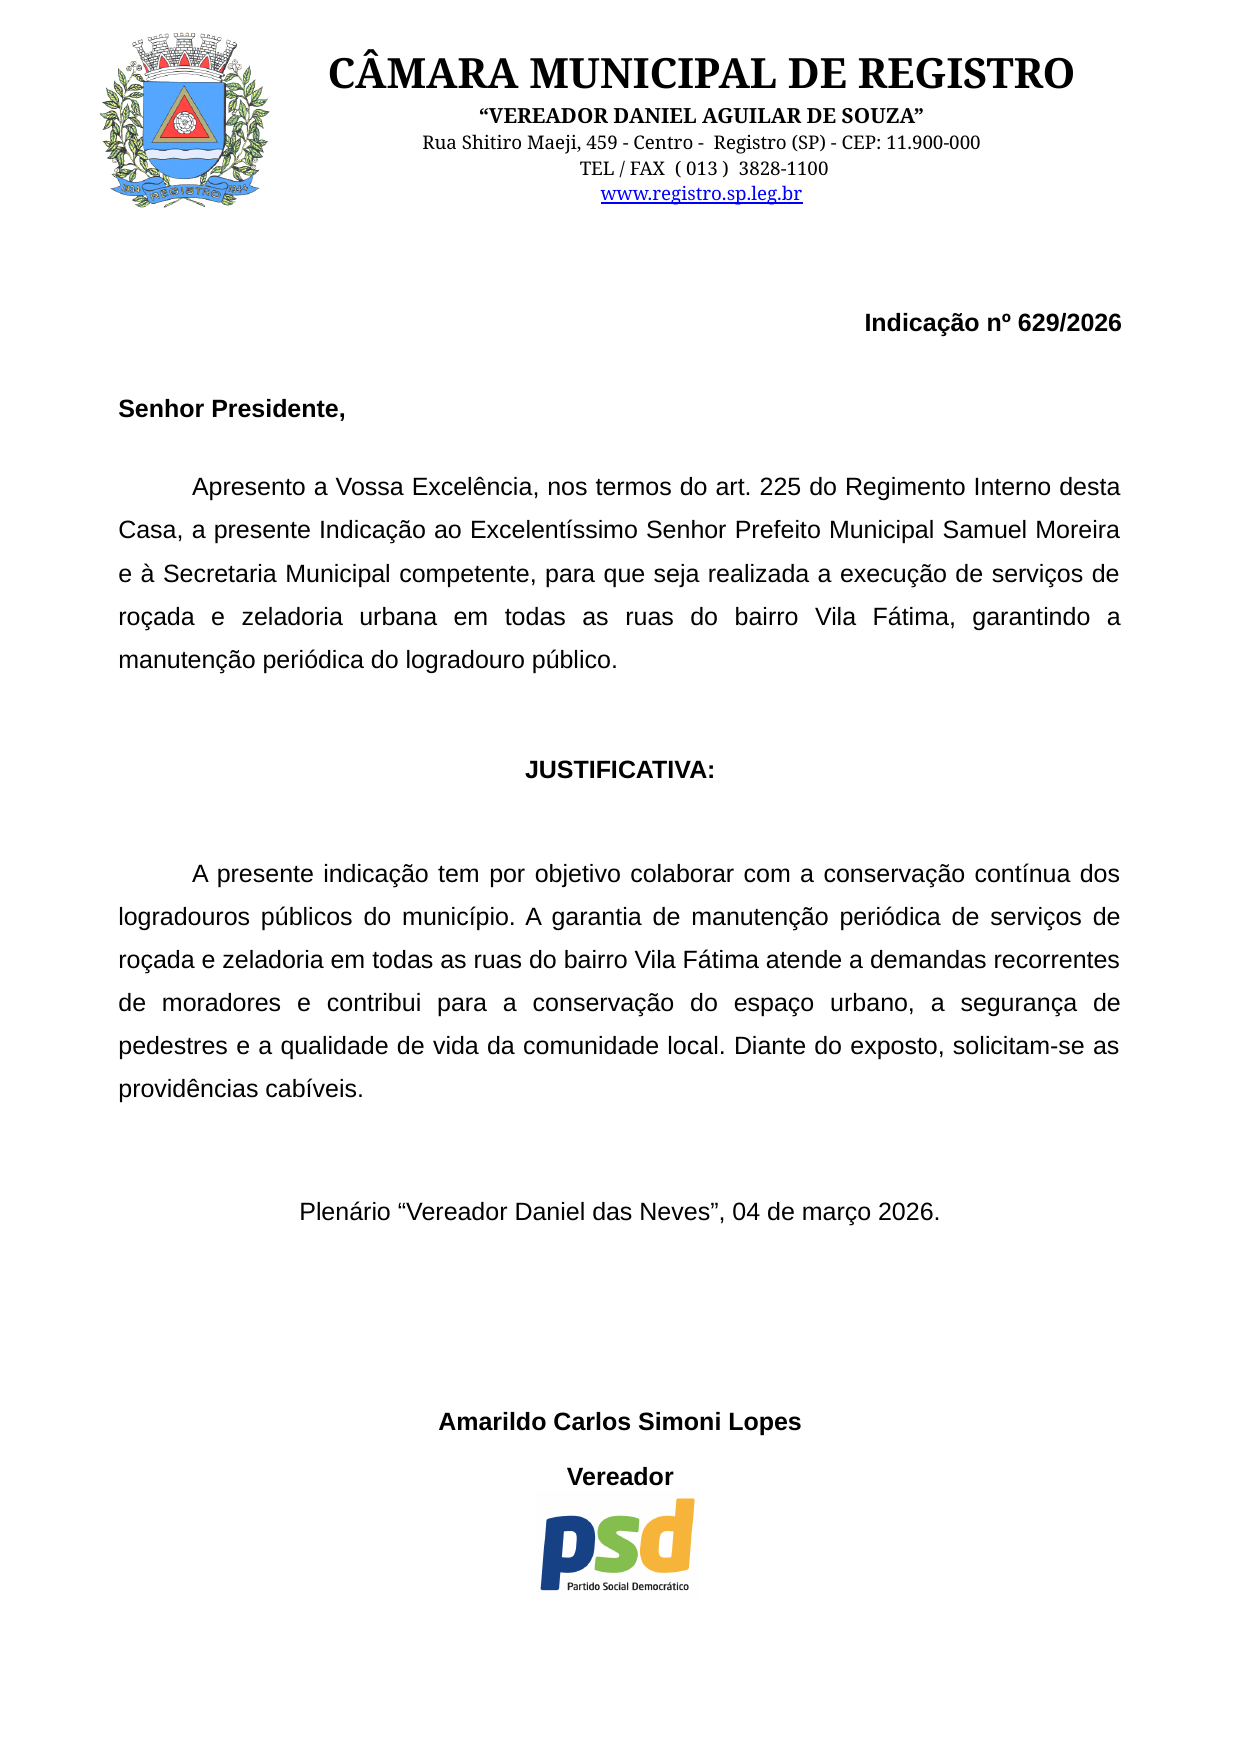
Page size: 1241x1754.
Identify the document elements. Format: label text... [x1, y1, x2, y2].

text JUSTIFICATIVA: [118, 755, 1122, 783]
picture [535, 1490, 699, 1599]
text Plenário “Vereador Daniel das Neves”, 04 de março 2026. [118, 1197, 1122, 1226]
text Vereador [118, 1461, 1122, 1490]
text Senhor Presidente, [118, 394, 1122, 423]
text A presente indicação tem por objetivo colaborar com a conservação contínua dos logradouros públicos do município. A garantia de manutenção periódica de serviços de roçada e zeladoria em todas as ruas do bairro Vila Fátima atende a demandas recorrentes de moradores e contribui para a conservação do espaço urbano, a segurança de pedestres e a qualidade de vida da comunidade local. Diante do exposto, solicitam-se as providências cabíveis. [118, 859, 1122, 1103]
text Amarildo Carlos Simoni Lopes [118, 1406, 1122, 1435]
text Indicação nº 629/2026 [118, 308, 1122, 337]
text Apresento a Vossa Excelência, nos termos do art. 225 do Regimento Interno desta Casa, a presente Indicação ao Excelentíssimo Senhor Prefeito Municipal Samuel Moreira e à Secretaria Municipal competente, para que seja realizada a execução de serviços de roçada e zeladoria urbana em todas as ruas do bairro Vila Fátima, garantindo a manutenção periódica do logradouro público. [118, 472, 1122, 673]
